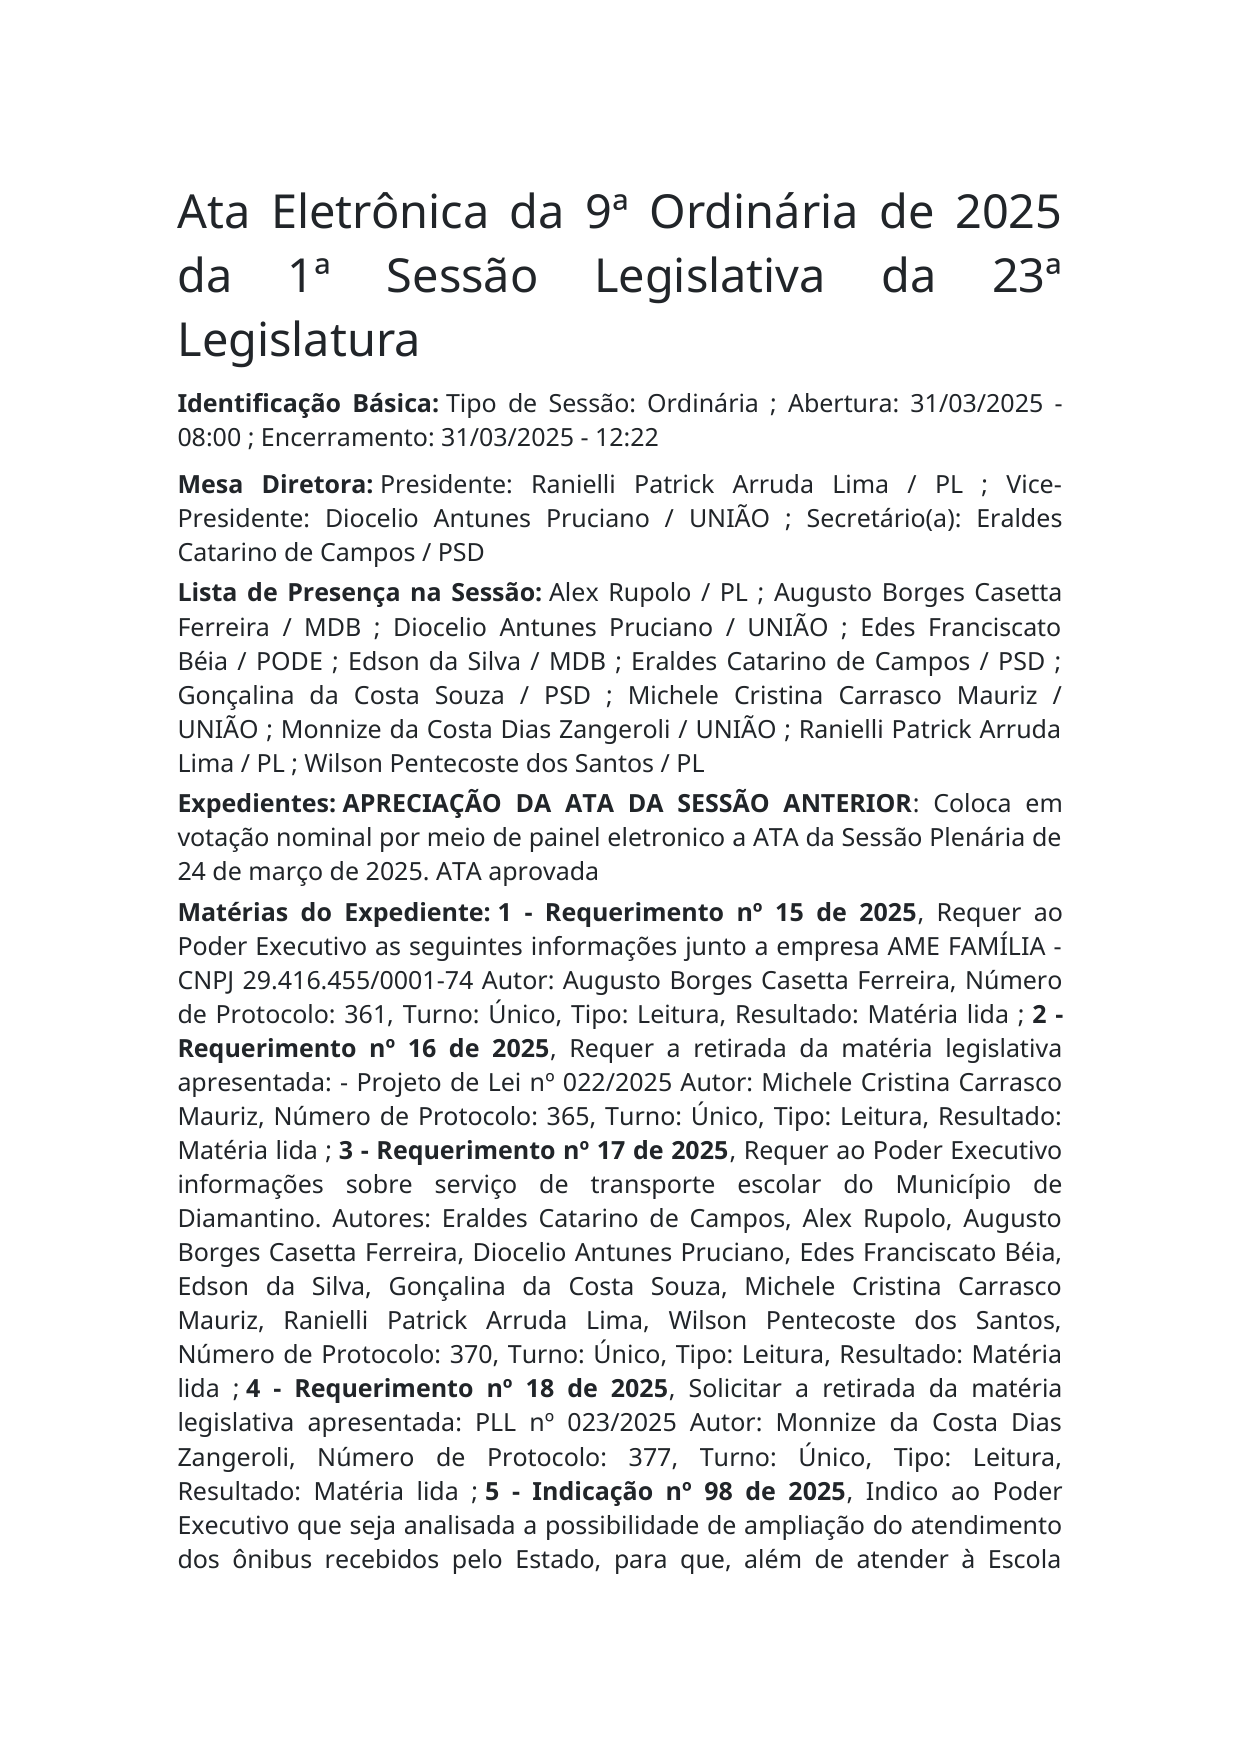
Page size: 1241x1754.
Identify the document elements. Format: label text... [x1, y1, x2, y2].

text Ata Eletrônica da 9ª Ordinária de 2025 da 1ª Sessão Legislativa da 23ª Legislatura [177, 179, 1063, 370]
text Identificação Básica: Tipo de Sessão: Ordinária ; Abertura: 31/03/2025 - 08:00 ; Encerramento: 31/03/2025 - 12:22 [177, 386, 1063, 454]
text Expedientes: APRECIAÇÃO DA ATA DA SESSÃO ANTERIOR: Coloca em votação nominal por meio de painel eletronico a ATA da Sessão Plenária de 24 de março de 2025. ATA aprovada [177, 786, 1063, 888]
text Lista de Presença na Sessão: Alex Rupolo / PL ; Augusto Borges Casetta Ferreira / MDB ; Diocelio Antunes Pruciano / UNIÃO ; Edes Franciscato Béia / PODE ; Edson da Silva / MDB ; Eraldes Catarino de Campos / PSD ; Gonçalina da Costa Souza / PSD ; Michele Cristina Carrasco Mauriz / UNIÃO ; Monnize da Costa Dias Zangeroli / UNIÃO ; Ranielli Patrick Arruda Lima / PL ; Wilson Pentecoste dos Santos / PL [177, 575, 1063, 779]
text Matérias do Expediente: 1 - Requerimento nº 15 de 2025, Requer ao Poder Executivo as seguintes informações junto a empresa AME FAMÍLIA - CNPJ 29.416.455/0001-74 Autor: Augusto Borges Casetta Ferreira, Número de Protocolo: 361, Turno: Único, Tipo: Leitura, Resultado: Matéria lida ; 2 - Requerimento nº 16 de 2025, Requer a retirada da matéria legislativa apresentada: - Projeto de Lei nº 022/2025 Autor: Michele Cristina Carrasco Mauriz, Número de Protocolo: 365, Turno: Único, Tipo: Leitura, Resultado: Matéria lida ; 3 - Requerimento nº 17 de 2025, Requer ao Poder Executivo informações sobre serviço de transporte escolar do Município de Diamantino. Autores: Eraldes Catarino de Campos, Alex Rupolo, Augusto Borges Casetta Ferreira, Diocelio Antunes Pruciano, Edes Franciscato Béia, Edson da Silva, Gonçalina da Costa Souza, Michele Cristina Carrasco Mauriz, Ranielli Patrick Arruda Lima, Wilson Pentecoste dos Santos, Número de Protocolo: 370, Turno: Único, Tipo: Leitura, Resultado: Matéria lida ; 4 - Requerimento nº 18 de 2025, Solicitar a retirada da matéria legislativa apresentada: PLL nº 023/2025 Autor: Monnize da Costa Dias Zangeroli, Número de Protocolo: 377, Turno: Único, Tipo: Leitura, Resultado: Matéria lida ; 5 - Indicação nº 98 de 2025, Indico ao Poder Executivo que seja analisada a possibilidade de ampliação do atendimento dos ônibus recebidos pelo Estado, para que, além de atender à Escola [177, 894, 1063, 1575]
text Mesa Diretora: Presidente: Ranielli Patrick Arruda Lima / PL ; Vice-Presidente: Diocelio Antunes Pruciano / UNIÃO ; Secretário(a): Eraldes Catarino de Campos / PSD [177, 467, 1063, 569]
